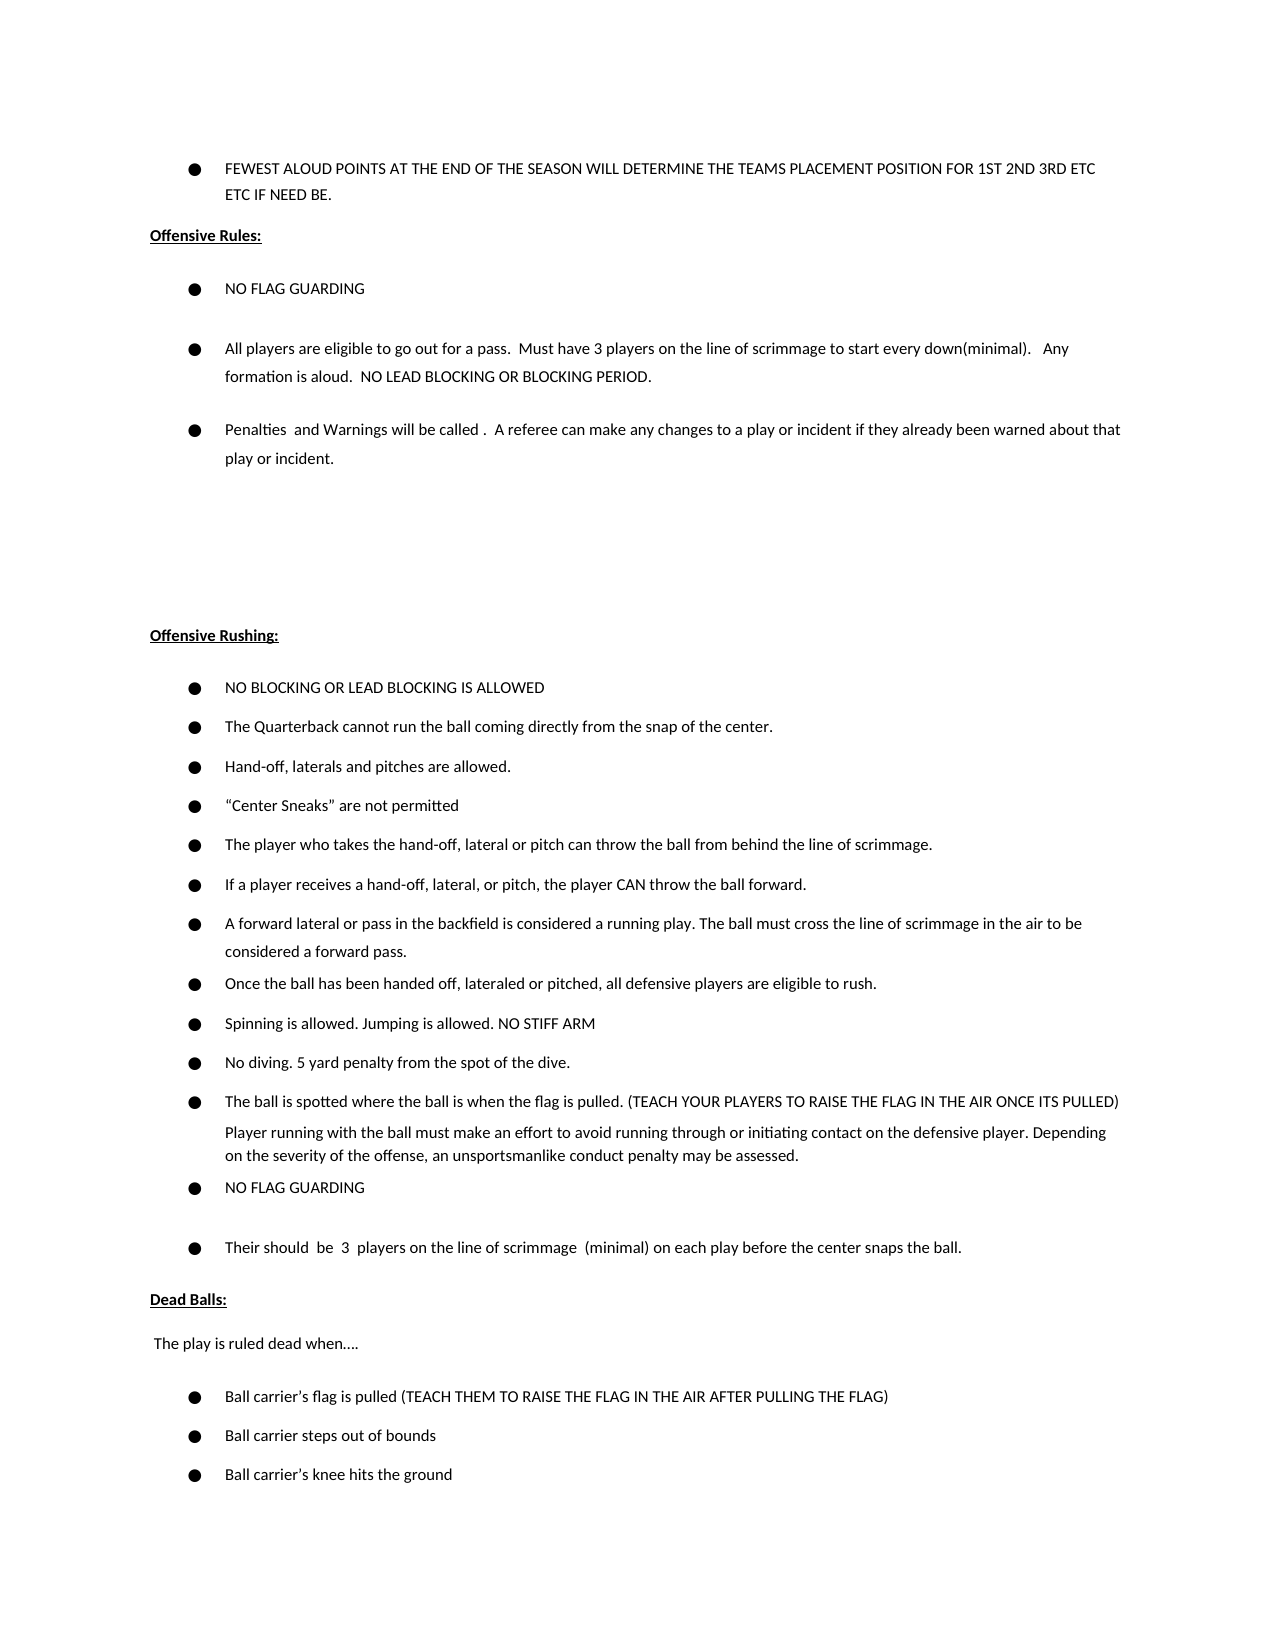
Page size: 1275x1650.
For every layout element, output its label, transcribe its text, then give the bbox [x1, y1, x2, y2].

list Penalties and Warnings will be called . A referee can make any changes to a play or incident if they already been warned about that play or incident. [187, 411, 1125, 468]
list NO BLOCKING OR LEAD BLOCKING IS ALLOWED [187, 669, 1125, 703]
list All players are eligible to go out for a pass. Must have 3 players on the line of scrimmage to start every down(minimal). Any formation is aloud. NO LEAD BLOCKING OR BLOCKING PERIOD. [187, 329, 1125, 387]
text Offensive Rushing: [150, 625, 1125, 645]
text Dead Balls: [150, 1289, 1125, 1309]
list The player who takes the hand-off, lateral or pitch can throw the ball from behind the line of scrimmage. [187, 826, 1125, 860]
list Ball carrier’s knee hits the ground [187, 1456, 1125, 1490]
list A forward lateral or pass in the backfield is considered a running play. The ball must cross the line of scrimmage in the air to be considered a forward pass. [187, 904, 1125, 962]
list Player running with the ball must make an effort to avoid running through or initiating contact on the defensive player. Depending on the severity of the offense, an unsportsmanlike conduct penalty may be assessed. [187, 1122, 1125, 1166]
list The Quarterback cannot run the ball coming directly from the snap of the center. [187, 708, 1125, 742]
list FEWEST ALOUD POINTS AT THE END OF THE SEASON WILL DETERMINE THE TEAMS PLACEMENT POSITION FOR 1ST 2ND 3RD ETC ETC IF NEED BE. [187, 150, 1125, 204]
list “Center Sneaks” are not permitted [187, 787, 1125, 821]
text The play is ruled dead when…. [150, 1333, 1125, 1353]
list Once the ball has been handed off, lateraled or pitched, all defensive players are eligible to rush. [187, 965, 1125, 999]
text Offensive Rules: [150, 225, 1125, 246]
list No diving. 5 yard penalty from the spot of the dive. [187, 1044, 1125, 1078]
list Spinning is allowed. Jumping is allowed. NO STIFF ARM [187, 1004, 1125, 1038]
list The ball is spotted where the ball is when the flag is pulled. (TEACH YOUR PLAYERS TO RAISE THE FLAG IN THE AIR ONCE ITS PULLED) [187, 1083, 1125, 1117]
list Their should be 3 players on the line of scrimmage (minimal) on each play before the center snaps the ball. [187, 1229, 1125, 1263]
list Ball carrier’s flag is pulled (TEACH THEM TO RAISE THE FLAG IN THE AIR AFTER PULLING THE FLAG) [187, 1377, 1125, 1412]
list NO FLAG GUARDING [187, 269, 1125, 304]
list NO FLAG GUARDING [187, 1169, 1125, 1203]
list Hand-off, laterals and pitches are allowed. [187, 747, 1125, 782]
list Ball carrier steps out of bounds [187, 1417, 1125, 1451]
list If a player receives a hand-off, lateral, or pitch, the player CAN throw the ball forward. [187, 865, 1125, 899]
